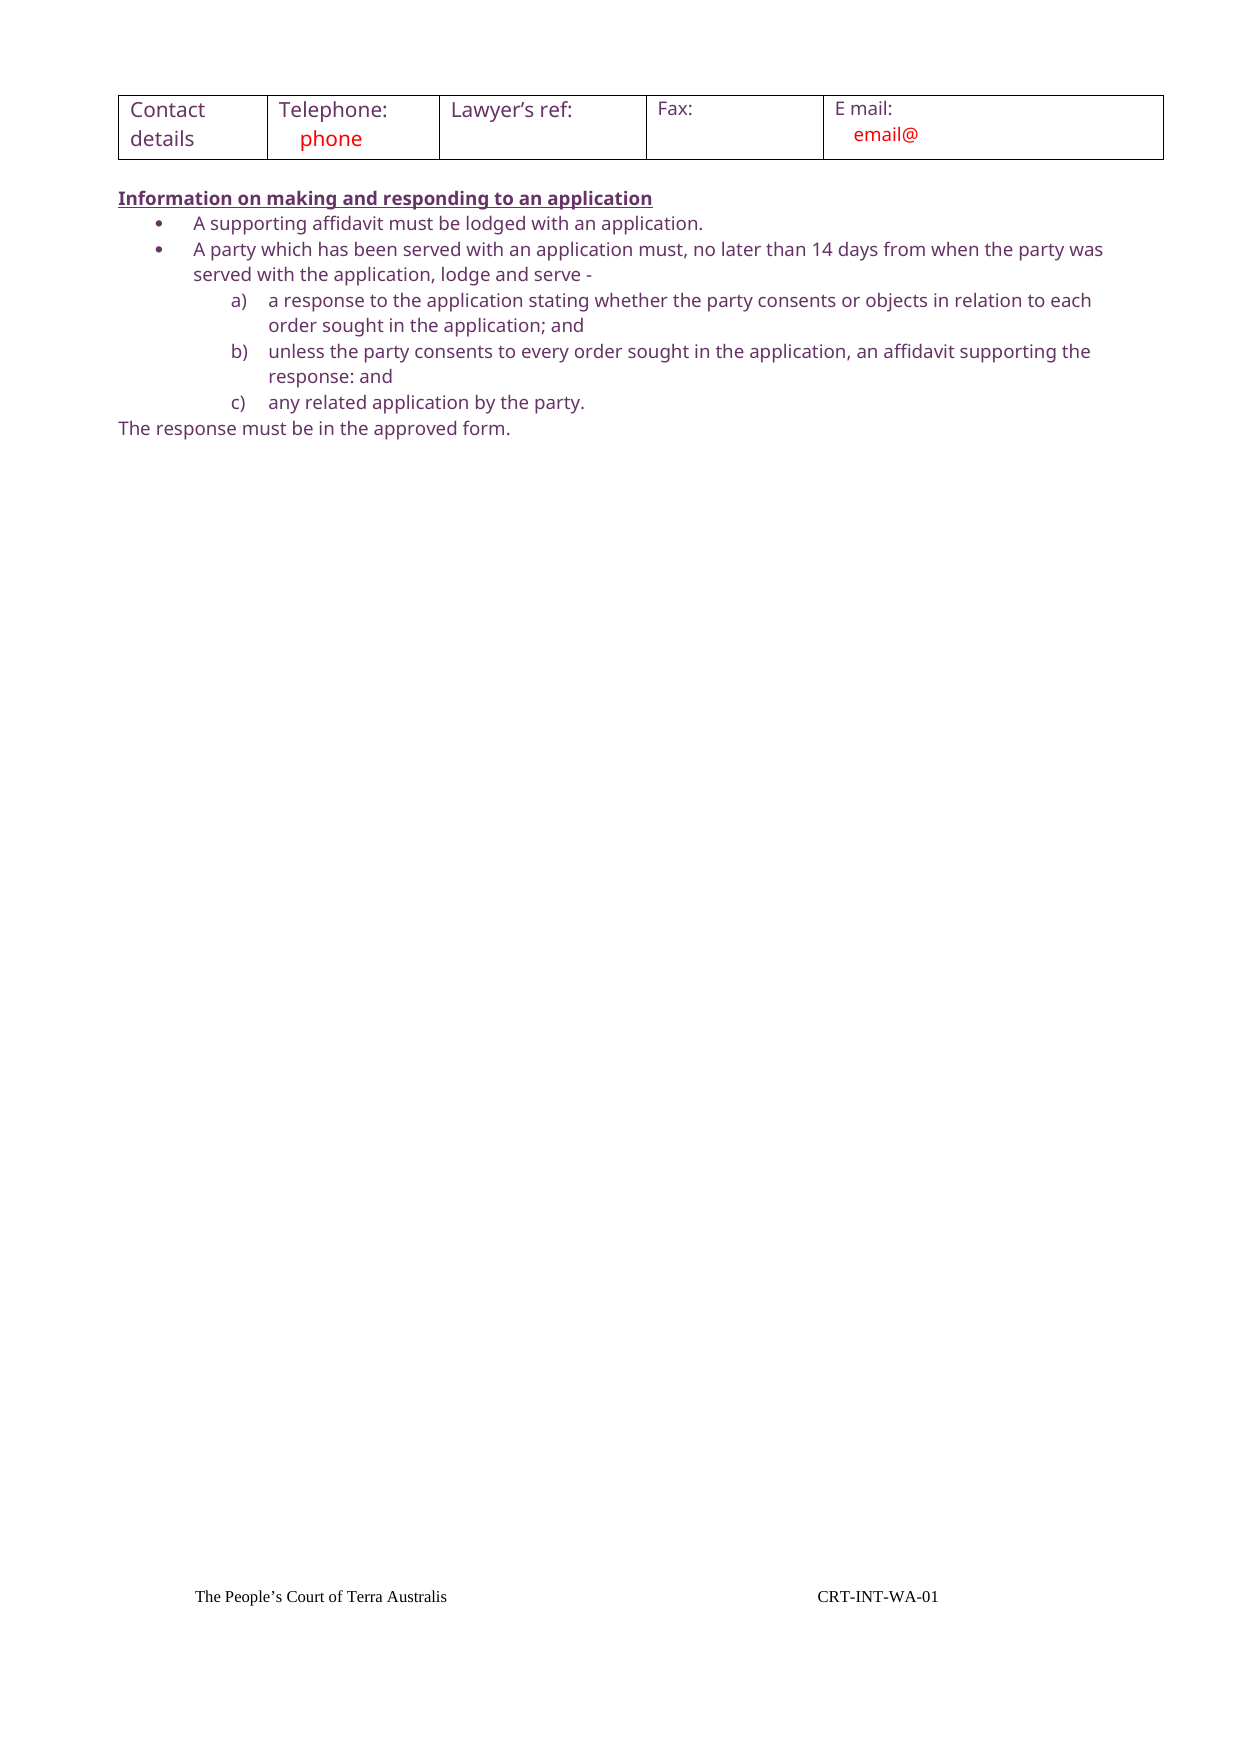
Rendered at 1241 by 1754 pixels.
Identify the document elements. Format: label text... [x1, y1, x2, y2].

list a response to the application stating whether the party consents or objects in relation to each order sought in the application; and [231, 287, 1122, 338]
list unless the party consents to every order sought in the application, an affidavit supporting the response: and [231, 338, 1122, 389]
table_cell Lawyer’s ref: [440, 96, 646, 159]
list A party which has been served with an application must, no later than 14 days from when the party was served with the application, lodge and serve - [156, 236, 1122, 287]
table_cell E mail: email@ [824, 96, 1163, 159]
table_cell Telephone: phone [268, 96, 439, 159]
text The response must be in the approved form. [118, 415, 1122, 440]
list A supporting affidavit must be lodged with an application. [156, 211, 1122, 236]
table_cell Fax: [647, 96, 823, 159]
table_cell Contact details [119, 96, 267, 159]
subtitle Information on making and responding to an application [118, 185, 1122, 211]
list any related application by the party. [231, 389, 1122, 415]
